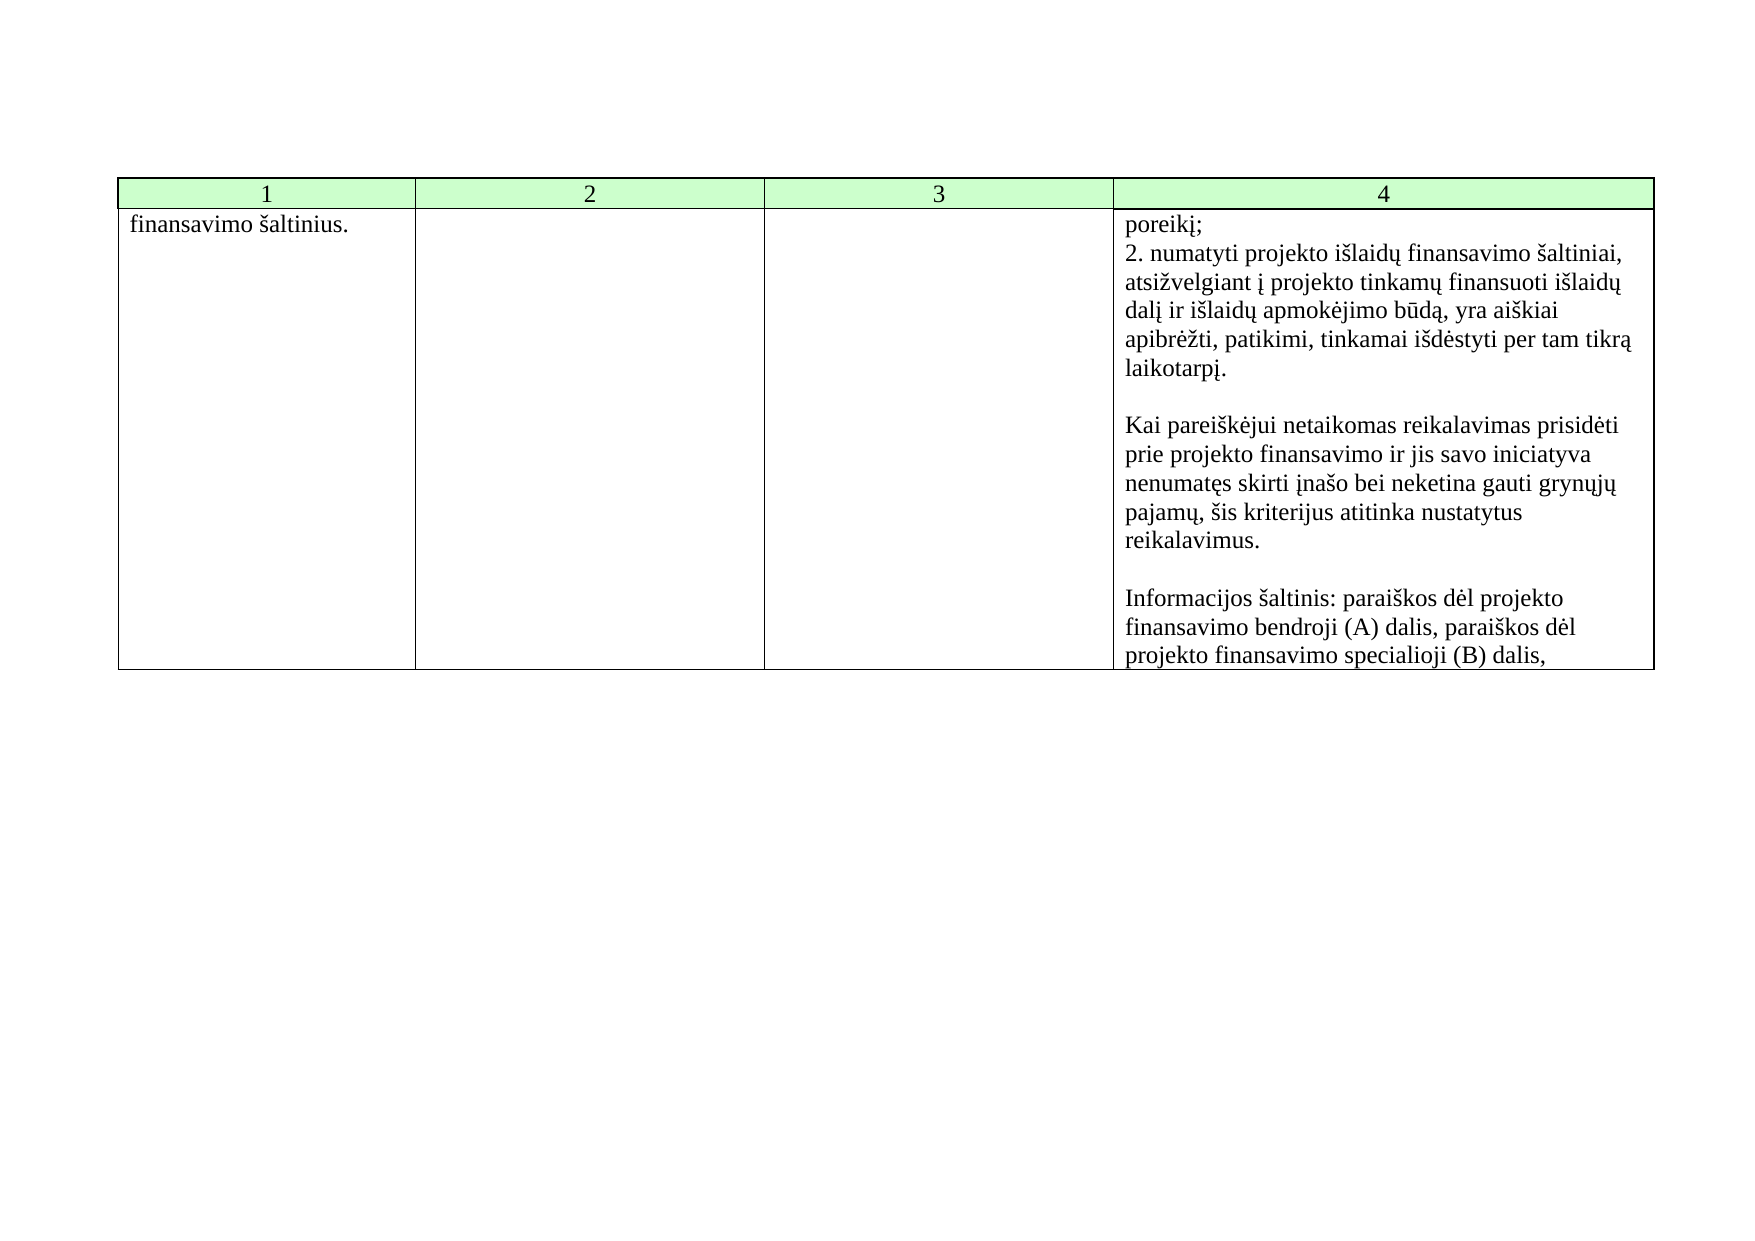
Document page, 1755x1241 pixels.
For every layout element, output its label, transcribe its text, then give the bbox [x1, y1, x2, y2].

table_header 3 [765, 179, 1113, 208]
table_header 4 [1114, 179, 1653, 208]
table_cell [416, 209, 764, 669]
table_cell poreikį; 2. numatyti projekto išlaidų finansavimo šaltiniai, atsižvelgiant į projekto tinkamų finansuoti išlaidų dalį ir išlaidų apmokėjimo būdą, yra aiškiai apibrėžti, patikimi, tinkamai išdėstyti per tam tikrą laikotarpį. Kai pareiškėjui netaikomas reikalavimas prisidėti prie projekto finansavimo ir jis savo iniciatyva nenumatęs skirti įnašo bei neketina gauti grynųjų pajamų, šis kriterijus atitinka nustatytus reikalavimus. Informacijos šaltinis: paraiškos dėl projekto finansavimo bendroji (A) dalis, paraiškos dėl projekto finansavimo specialioji (B) dalis, [1114, 210, 1653, 669]
table_header 1 [119, 179, 415, 208]
table_header 2 [416, 179, 764, 208]
table_cell [765, 209, 1113, 669]
table_cell finansavimo šaltinius. [119, 209, 415, 669]
